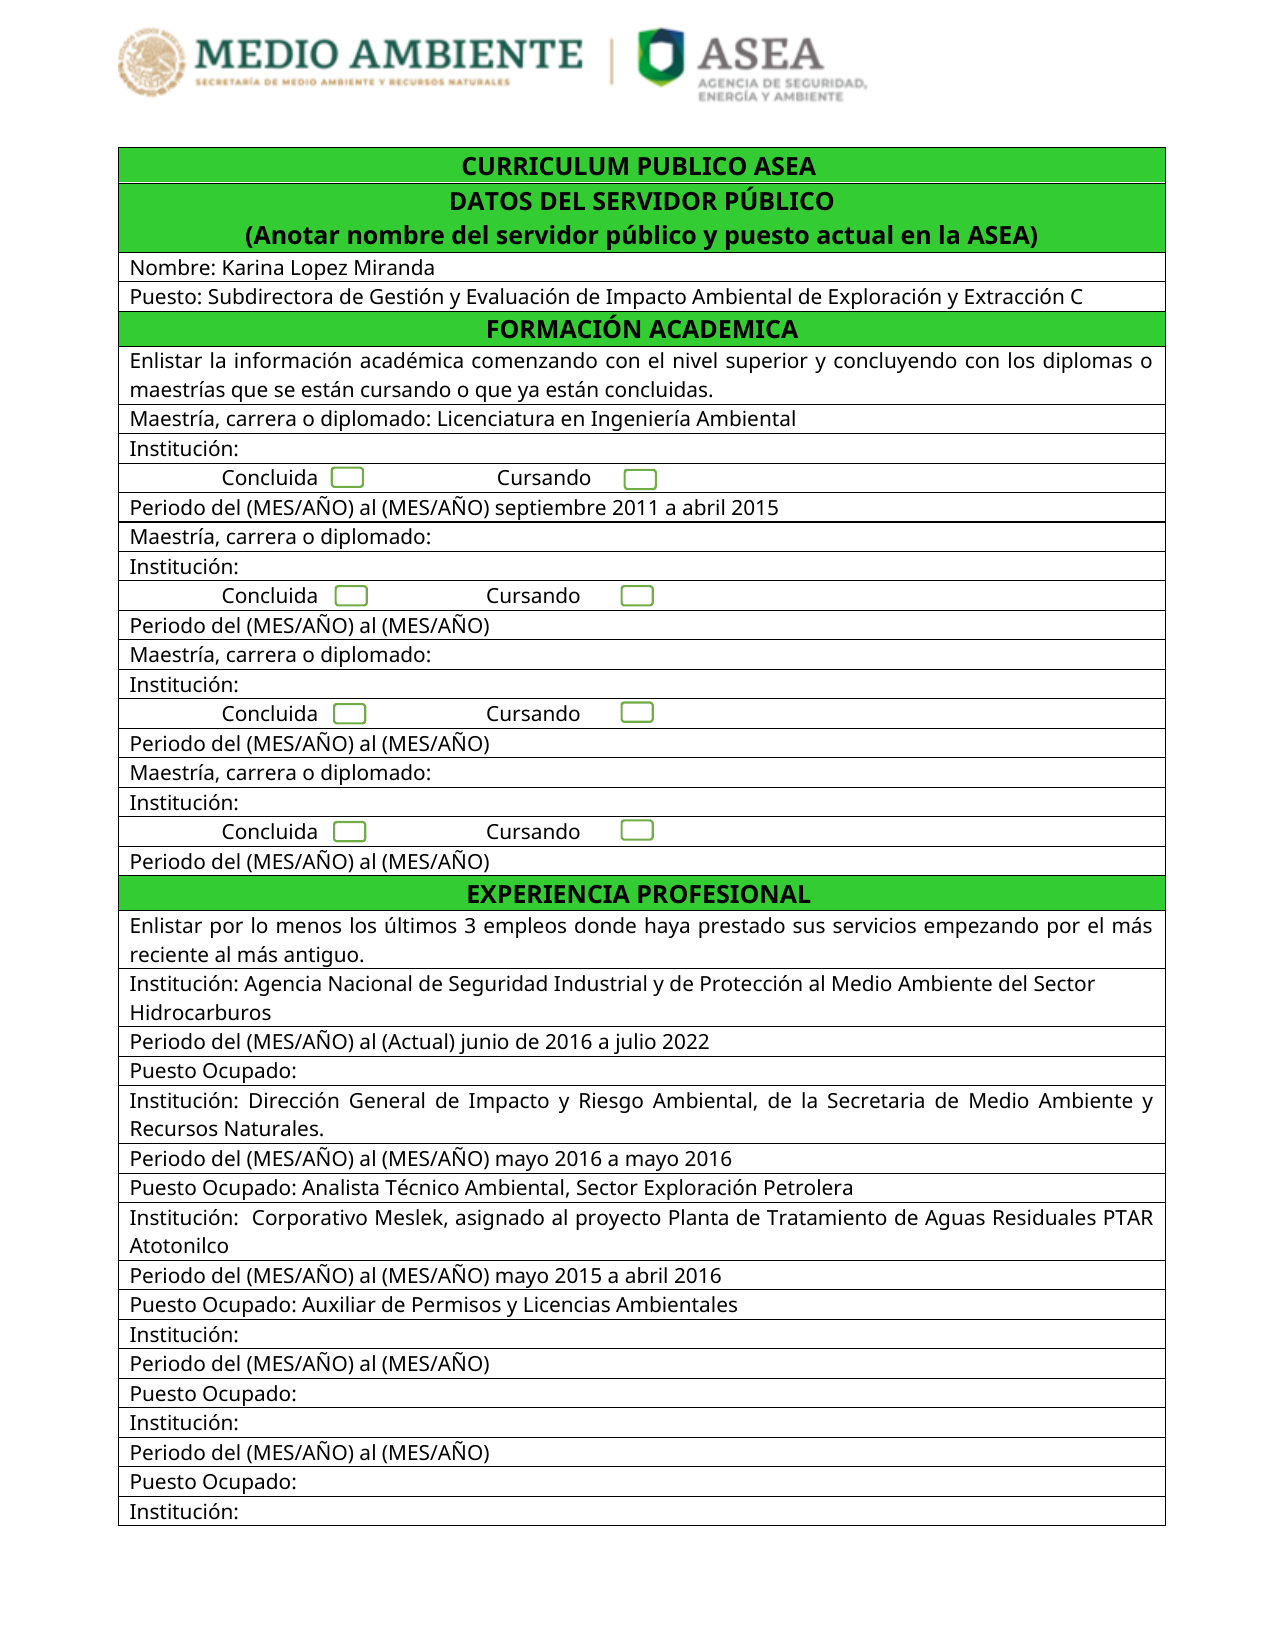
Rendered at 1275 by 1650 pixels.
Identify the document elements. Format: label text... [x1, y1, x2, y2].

table_cell Maestría, carrera o diplomado: Licenciatura en Ingeniería Ambiental [119, 405, 1165, 433]
table_cell Concluida Cursando [119, 464, 1165, 492]
table_cell Periodo del (MES/AÑO) al (MES/AÑO) [119, 729, 1165, 757]
table_cell Puesto Ocupado: Analista Técnico Ambiental, Sector Exploración Petrolera [119, 1174, 1165, 1202]
table_cell Enlistar la información académica comenzando con el nivel superior y concluyendo con los diplomas o maestrías que se están cursando o que ya están concluidas. [119, 347, 1165, 403]
table_cell Puesto Ocupado: [119, 1057, 1165, 1085]
table_cell Periodo del (MES/AÑO) al (Actual) junio de 2016 a julio 2022 [119, 1027, 1165, 1056]
table_cell Periodo del (MES/AÑO) al (MES/AÑO) [119, 1349, 1165, 1378]
table_cell Concluida Cursando [119, 581, 1165, 610]
table_cell Institución: [119, 788, 1165, 816]
table_cell FORMACIÓN ACADEMICA [119, 312, 1165, 346]
table_cell Institución: [119, 552, 1165, 580]
table_cell Puesto Ocupado: [119, 1379, 1165, 1407]
table_cell Concluida Cursando [119, 817, 1165, 846]
table_cell Institución: [119, 1408, 1165, 1437]
table_cell Institución: [119, 1320, 1165, 1348]
table_cell Periodo del (MES/AÑO) al (MES/AÑO) septiembre 2011 a abril 2015 [119, 493, 1165, 521]
table_cell DATOS DEL SERVIDOR PÚBLICO (Anotar nombre del servidor público y puesto actual en la ASEA) [119, 184, 1165, 252]
table_cell Puesto: Subdirectora de Gestión y Evaluación de Impacto Ambiental de Exploración y Extracción C [119, 282, 1165, 311]
table_cell Nombre: Karina Lopez Miranda [119, 253, 1165, 281]
table_cell Institución: [119, 434, 1165, 462]
table_cell Maestría, carrera o diplomado: [119, 640, 1165, 669]
table_cell Periodo del (MES/AÑO) al (MES/AÑO) [119, 847, 1165, 875]
table_cell Concluida Cursando [119, 699, 1165, 728]
table_cell Institución: [119, 1497, 1165, 1525]
table_cell Enlistar por lo menos los últimos 3 empleos donde haya prestado sus servicios empezando por el más reciente al más antiguo. [119, 911, 1165, 968]
table_cell Puesto Ocupado: Auxiliar de Permisos y Licencias Ambientales [119, 1290, 1165, 1319]
table_cell Institución: Dirección General de Impacto y Riesgo Ambiental, de la Secretaria de Medio Ambiente y Recursos Naturales. [119, 1086, 1165, 1143]
table_header CURRICULUM PUBLICO ASEA [119, 148, 1165, 182]
table_cell Periodo del (MES/AÑO) al (MES/AÑO) mayo 2015 a abril 2016 [119, 1261, 1165, 1289]
table_cell Institución: Agencia Nacional de Seguridad Industrial y de Protección al Medio Ambiente del Sector Hidrocarburos [119, 969, 1165, 1026]
table_cell Maestría, carrera o diplomado: [119, 523, 1165, 551]
table_cell Periodo del (MES/AÑO) al (MES/AÑO) mayo 2016 a mayo 2016 [119, 1144, 1165, 1172]
table_cell Institución: Corporativo Meslek, asignado al proyecto Planta de Tratamiento de Aguas Residuales PTAR Atotonilco [119, 1203, 1165, 1260]
table_cell EXPERIENCIA PROFESIONAL [119, 876, 1165, 910]
table_cell Puesto Ocupado: [119, 1467, 1165, 1496]
table_cell Maestría, carrera o diplomado: [119, 758, 1165, 787]
table_cell Institución: [119, 670, 1165, 698]
table_cell Periodo del (MES/AÑO) al (MES/AÑO) [119, 611, 1165, 639]
table_cell Periodo del (MES/AÑO) al (MES/AÑO) [119, 1438, 1165, 1466]
